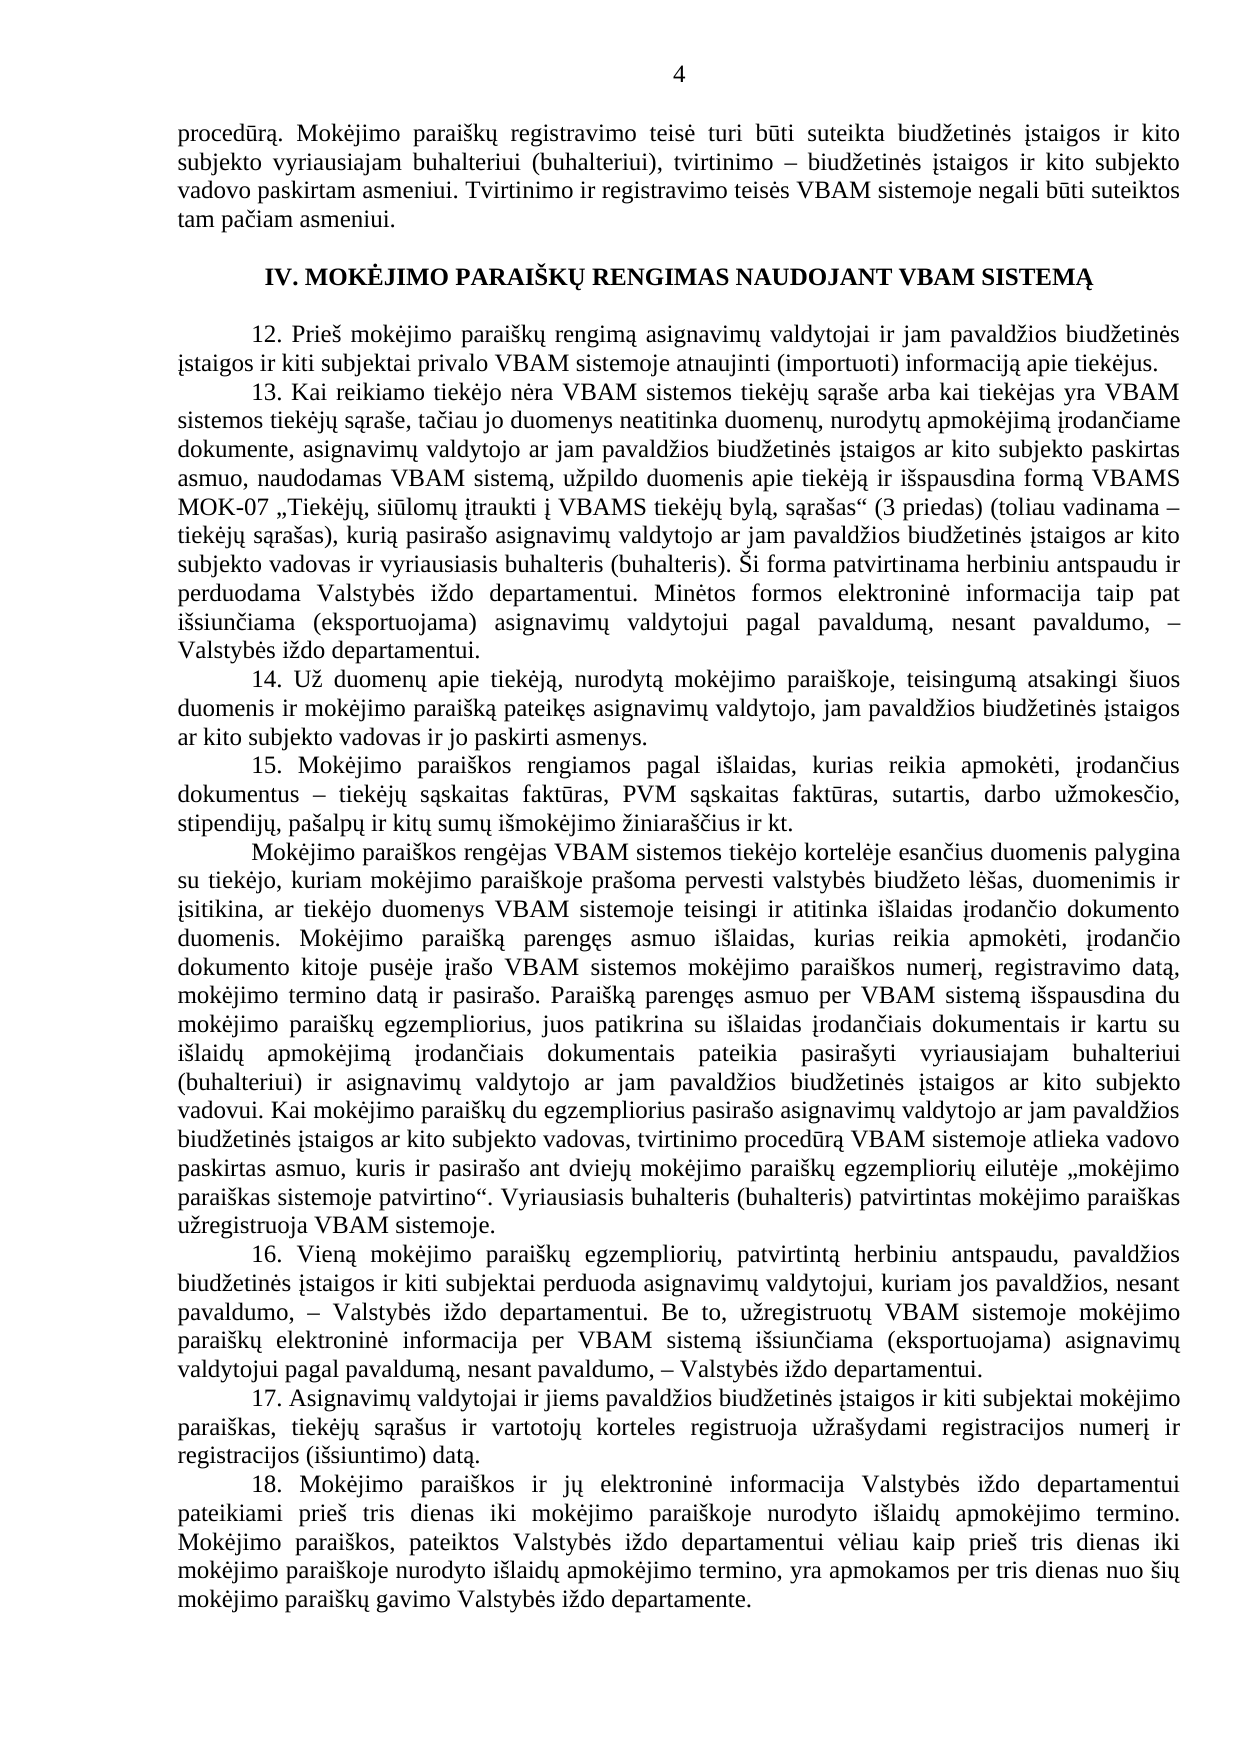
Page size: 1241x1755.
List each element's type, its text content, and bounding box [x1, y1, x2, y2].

text Mokėjimo paraiškos rengėjas VBAM sistemos tiekėjo kortelėje esančius duomenis palygina su tiekėjo, kuriam mokėjimo paraiškoje prašoma pervesti valstybės biudžeto lėšas, duomenimis ir įsitikina, ar tiekėjo duomenys VBAM sistemoje teisingi ir atitinka išlaidas įrodančio dokumento duomenis. Mokėjimo paraišką parengęs asmuo išlaidas, kurias reikia apmokėti, įrodančio dokumento kitoje pusėje įrašo VBAM sistemos mokėjimo paraiškos numerį, registravimo datą, mokėjimo termino datą ir pasirašo. Paraišką parengęs asmuo per VBAM sistemą išspausdina du mokėjimo paraiškų egzempliorius, juos patikrina su išlaidas įrodančiais dokumentais ir kartu su išlaidų apmokėjimą įrodančiais dokumentais pateikia pasirašyti vyriausiajam buhalteriui (buhalteriui) ir asignavimų valdytojo ar jam pavaldžios biudžetinės įstaigos ar kito subjekto vadovui. Kai mokėjimo paraiškų du egzempliorius pasirašo asignavimų valdytojo ar jam pavaldžios biudžetinės įstaigos ar kito subjekto vadovas, tvirtinimo procedūrą VBAM sistemoje atlieka vadovo paskirtas asmuo, kuris ir pasirašo ant dviejų mokėjimo paraiškų egzempliorių eilutėje „mokėjimo paraiškas sistemoje patvirtino“. Vyriausiasis buhalteris (buhalteris) patvirtintas mokėjimo paraiškas užregistruoja VBAM sistemoje. [177, 837, 1181, 1239]
text 12. Prieš mokėjimo paraiškų rengimą asignavimų valdytojai ir jam pavaldžios biudžetinės įstaigos ir kiti subjektai privalo VBAM sistemoje atnaujinti (importuoti) informaciją apie tiekėjus. [177, 319, 1181, 377]
text IV. MOKĖJIMO PARAIŠKŲ RENGIMAS NAUDOJANT VBAM SISTEMĄ [177, 262, 1181, 291]
text procedūrą. Mokėjimo paraiškų registravimo teisė turi būti suteikta biudžetinės įstaigos ir kito subjekto vyriausiajam buhalteriui (buhalteriui), tvirtinimo – biudžetinės įstaigos ir kito subjekto vadovo paskirtam asmeniui. Tvirtinimo ir registravimo teisės VBAM sistemoje negali būti suteiktos tam pačiam asmeniui. [177, 118, 1181, 233]
text 15. Mokėjimo paraiškos rengiamos pagal išlaidas, kurias reikia apmokėti, įrodančius dokumentus – tiekėjų sąskaitas faktūras, PVM sąskaitas faktūras, sutartis, darbo užmokesčio, stipendijų, pašalpų ir kitų sumų išmokėjimo žiniaraščius ir kt. [177, 751, 1181, 837]
text 14. Už duomenų apie tiekėją, nurodytą mokėjimo paraiškoje, teisingumą atsakingi šiuos duomenis ir mokėjimo paraišką pateikęs asignavimų valdytojo, jam pavaldžios biudžetinės įstaigos ar kito subjekto vadovas ir jo paskirti asmenys. [177, 664, 1181, 751]
text 13. Kai reikiamo tiekėjo nėra VBAM sistemos tiekėjų sąraše arba kai tiekėjas yra VBAM sistemos tiekėjų sąraše, tačiau jo duomenys neatitinka duomenų, nurodytų apmokėjimą įrodančiame dokumente, asignavimų valdytojo ar jam pavaldžios biudžetinės įstaigos ar kito subjekto paskirtas asmuo, naudodamas VBAM sistemą, užpildo duomenis apie tiekėją ir išspausdina formą VBAMS MOK-07 „Tiekėjų, siūlomų įtraukti į VBAMS tiekėjų bylą, sąrašas“ (3 priedas) (toliau vadinama – tiekėjų sąrašas), kurią pasirašo asignavimų valdytojo ar jam pavaldžios biudžetinės įstaigos ar kito subjekto vadovas ir vyriausiasis buhalteris (buhalteris). Ši forma patvirtinama herbiniu antspaudu ir perduodama Valstybės iždo departamentui. Minėtos formos elektroninė informacija taip pat išsiunčiama (eksportuojama) asignavimų valdytojui pagal pavaldumą, nesant pavaldumo, – Valstybės iždo departamentui. [177, 377, 1181, 664]
text 17. Asignavimų valdytojai ir jiems pavaldžios biudžetinės įstaigos ir kiti subjektai mokėjimo paraiškas, tiekėjų sąrašus ir vartotojų korteles registruoja užrašydami registracijos numerį ir registracijos (išsiuntimo) datą. [177, 1383, 1181, 1469]
text 18. Mokėjimo paraiškos ir jų elektroninė informacija Valstybės iždo departamentui pateikiami prieš tris dienas iki mokėjimo paraiškoje nurodyto išlaidų apmokėjimo termino. Mokėjimo paraiškos, pateiktos Valstybės iždo departamentui vėliau kaip prieš tris dienas iki mokėjimo paraiškoje nurodyto išlaidų apmokėjimo termino, yra apmokamos per tris dienas nuo šių mokėjimo paraiškų gavimo Valstybės iždo departamente. [177, 1469, 1181, 1613]
text 16. Vieną mokėjimo paraiškų egzempliorių, patvirtintą herbiniu antspaudu, pavaldžios biudžetinės įstaigos ir kiti subjektai perduoda asignavimų valdytojui, kuriam jos pavaldžios, nesant pavaldumo, – Valstybės iždo departamentui. Be to, užregistruotų VBAM sistemoje mokėjimo paraiškų elektroninė informacija per VBAM sistemą išsiunčiama (eksportuojama) asignavimų valdytojui pagal pavaldumą, nesant pavaldumo, – Valstybės iždo departamentui. [177, 1239, 1181, 1383]
